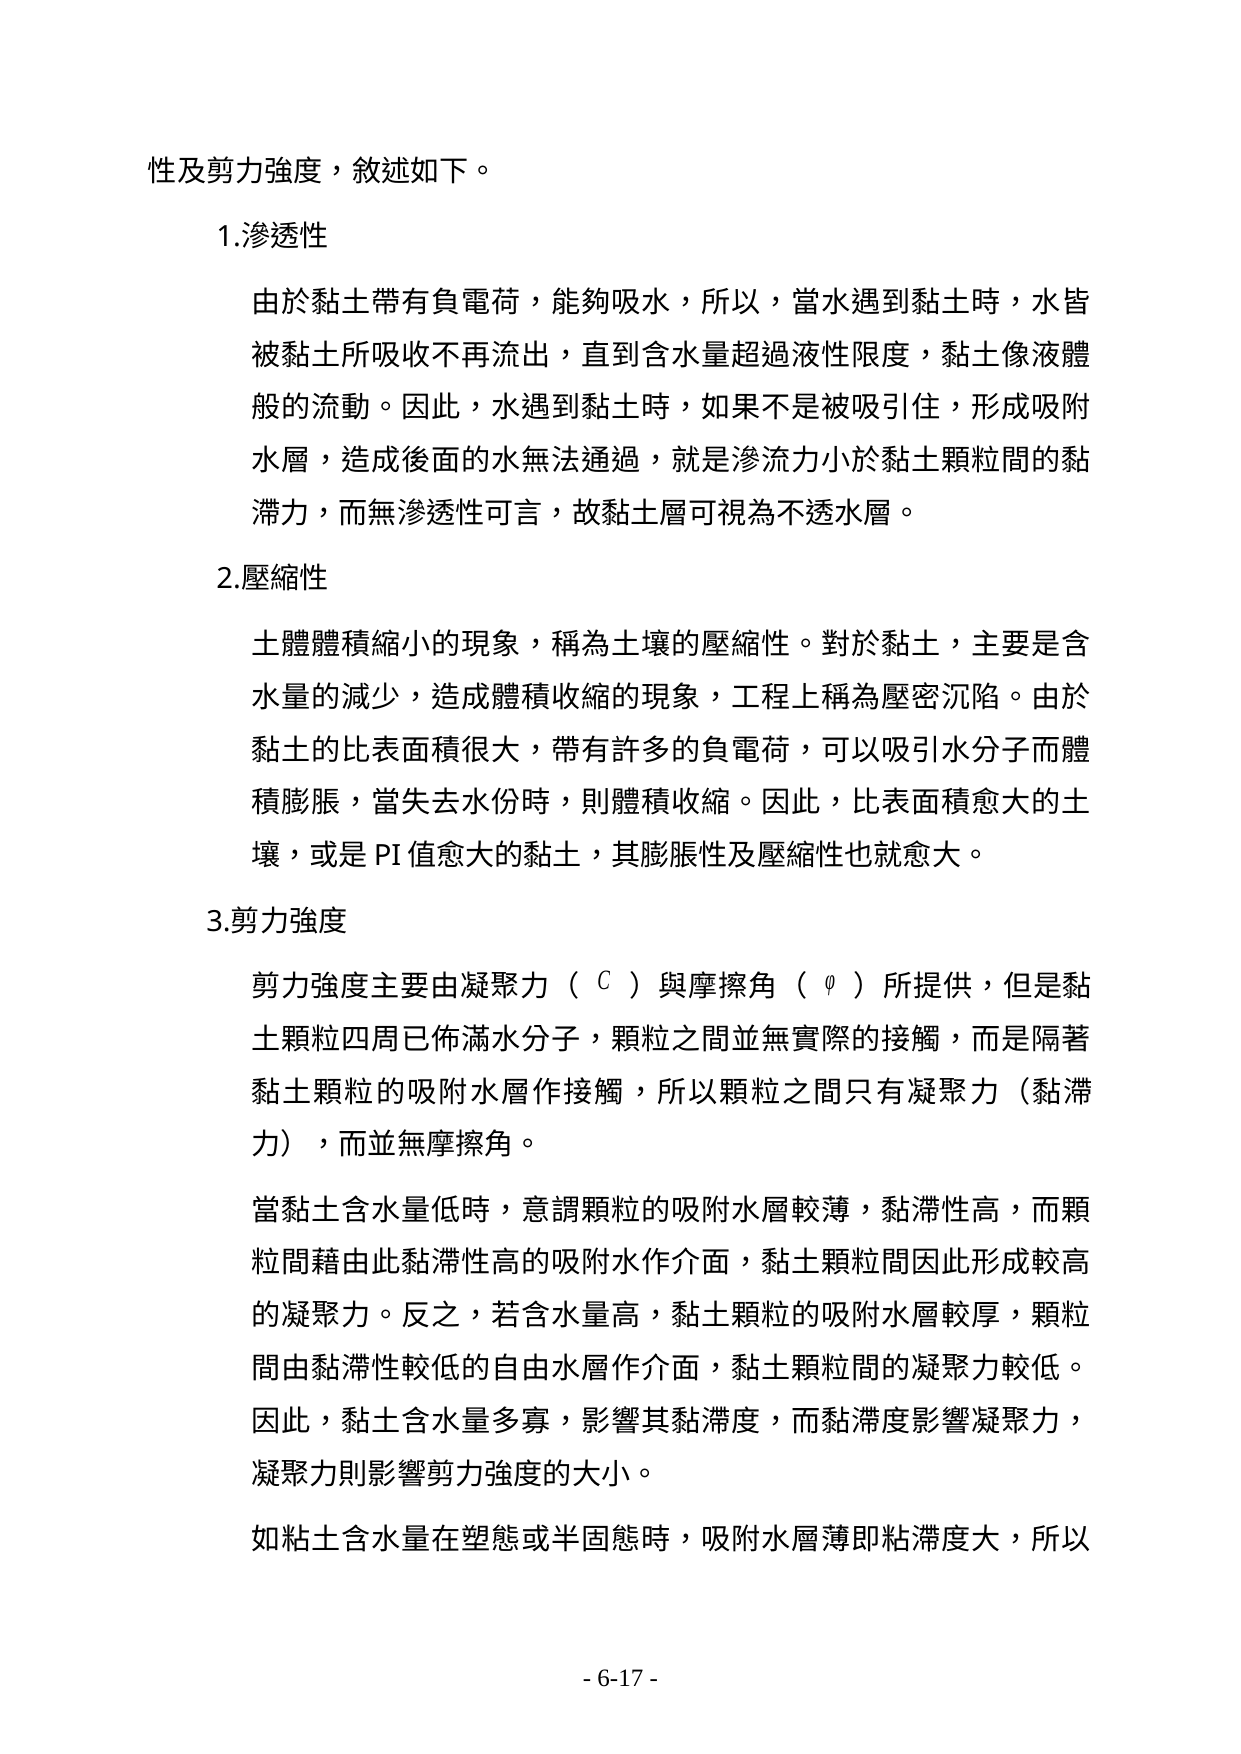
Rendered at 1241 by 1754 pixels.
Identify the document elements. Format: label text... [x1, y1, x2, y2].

text 1.滲透性 [216, 213, 1092, 255]
text 2.壓縮性 [216, 555, 1092, 597]
text 性及剪力強度，敘述如下。 [148, 148, 1092, 190]
text 土體體積縮小的現象，稱為土壤的壓縮性。對於黏土，主要是含水量的減少，造成體積收縮的現象，工程上稱為壓密沉陷。由於黏土的比表面積很大，帶有許多的負電荷，可以吸引水分子而體積膨脹，當失去水份時，則體積收縮。因此，比表面積愈大的土壤，或是PI值愈大的黏土，其膨脹性及壓縮性也就愈大。 [251, 620, 1092, 874]
text 由於黏土帶有負電荷，能夠吸水，所以，當水遇到黏土時，水皆被黏土所吸收不再流出，直到含水量超過液性限度，黏土像液體般的流動。因此，水遇到黏土時，如果不是被吸引住，形成吸附水層，造成後面的水無法通過，就是滲流力小於黏土顆粒間的黏滯力，而無滲透性可言，故黏土層可視為不透水層。 [251, 278, 1092, 532]
text 剪力強度主要由凝聚力（）與摩擦角（）所提供，但是黏土顆粒四周已佈滿水分子，顆粒之間並無實際的接觸，而是隔著黏土顆粒的吸附水層作接觸，所以顆粒之間只有凝聚力（黏滯力），而並無摩擦角。 [251, 962, 1092, 1163]
text 如粘土含水量在塑態或半固態時，吸附水層薄即粘滯度大，所以 [251, 1516, 1092, 1558]
text 3.剪力強度 [206, 897, 1092, 939]
text 當黏土含水量低時，意謂顆粒的吸附水層較薄，黏滯性高，而顆粒間藉由此黏滯性高的吸附水作介面，黏土顆粒間因此形成較高的凝聚力。反之，若含水量高，黏土顆粒的吸附水層較厚，顆粒間由黏滯性較低的自由水層作介面，黏土顆粒間的凝聚力較低。因此，黏土含水量多寡，影響其黏滯度，而黏滯度影響凝聚力，凝聚力則影響剪力強度的大小。 [251, 1186, 1092, 1493]
